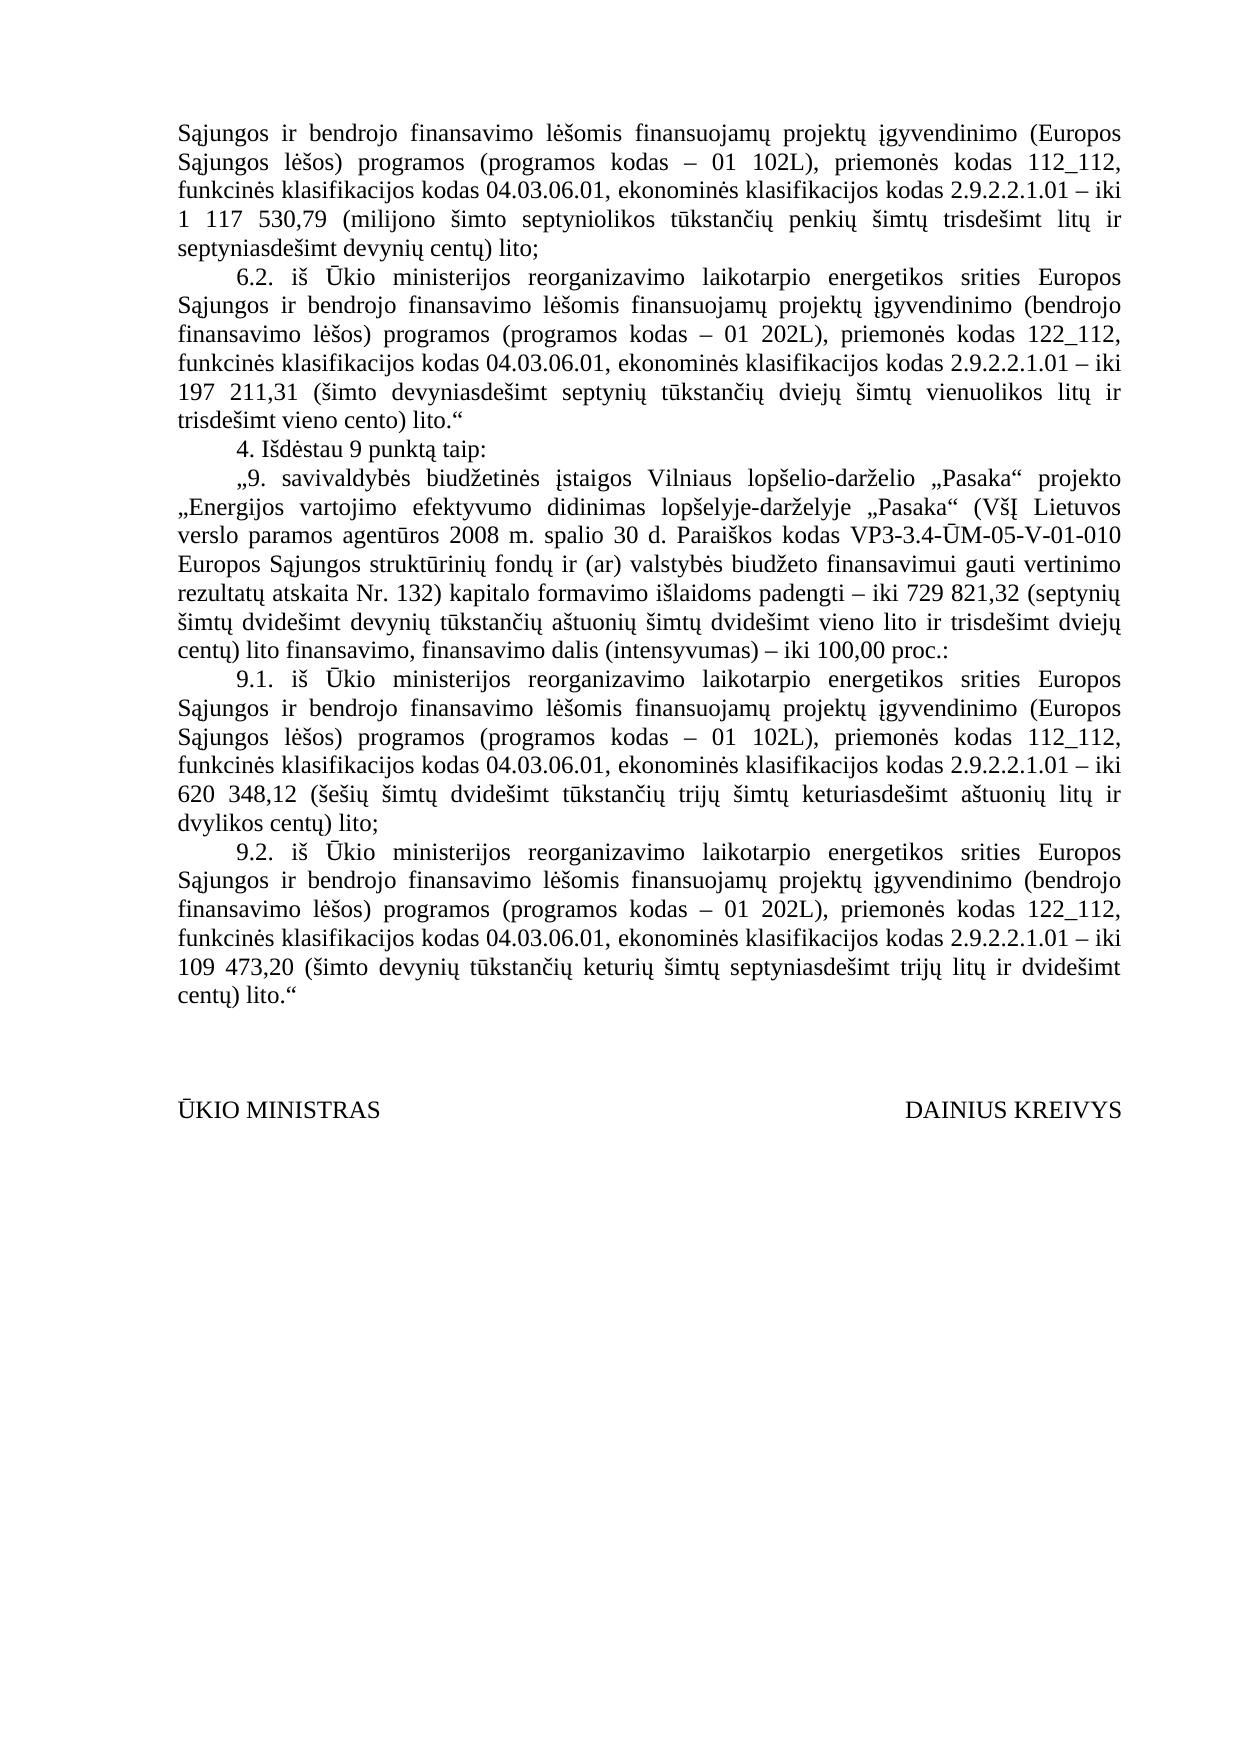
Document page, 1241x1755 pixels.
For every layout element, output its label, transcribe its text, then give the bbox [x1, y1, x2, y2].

text Sąjungos ir bendrojo finansavimo lėšomis finansuojamų projektų įgyvendinimo (Europos Sąjungos lėšos) programos (programos kodas – 01 102L), priemonės kodas 112_112, funkcinės klasifikacijos kodas 04.03.06.01, ekonominės klasifikacijos kodas 2.9.2.2.1.01 – iki 1 117 530,79 (milijono šimto septyniolikos tūkstančių penkių šimtų trisdešimt litų ir septyniasdešimt devynių centų) lito; [177, 118, 1122, 262]
text 9.2. iš Ūkio ministerijos reorganizavimo laikotarpio energetikos srities Europos Sąjungos ir bendrojo finansavimo lėšomis finansuojamų projektų įgyvendinimo (bendrojo finansavimo lėšos) programos (programos kodas – 01 202L), priemonės kodas 122_112, funkcinės klasifikacijos kodas 04.03.06.01, ekonominės klasifikacijos kodas 2.9.2.2.1.01 – iki 109 473,20 (šimto devynių tūkstančių keturių šimtų septyniasdešimt trijų litų ir dvidešimt centų) lito.“ [177, 837, 1122, 1009]
text Ūkio ministras Dainius Kreivys [177, 1096, 1122, 1124]
text 9.1. iš Ūkio ministerijos reorganizavimo laikotarpio energetikos srities Europos Sąjungos ir bendrojo finansavimo lėšomis finansuojamų projektų įgyvendinimo (Europos Sąjungos lėšos) programos (programos kodas – 01 102L), priemonės kodas 112_112, funkcinės klasifikacijos kodas 04.03.06.01, ekonominės klasifikacijos kodas 2.9.2.2.1.01 – iki 620 348,12 (šešių šimtų dvidešimt tūkstančių trijų šimtų keturiasdešimt aštuonių litų ir dvylikos centų) lito; [177, 664, 1122, 837]
text 4. Išdėstau 9 punktą taip: [177, 434, 1122, 463]
text „9. savivaldybės biudžetinės įstaigos Vilniaus lopšelio-darželio „Pasaka“ projekto „Energijos vartojimo efektyvumo didinimas lopšelyje-darželyje „Pasaka“ (VšĮ Lietuvos verslo paramos agentūros 2008 m. spalio 30 d. Paraiškos kodas VP3-3.4-ŪM-05-V-01-010 Europos Sąjungos struktūrinių fondų ir (ar) valstybės biudžeto finansavimui gauti vertinimo rezultatų atskaita Nr. 132) kapitalo formavimo išlaidoms padengti – iki 729 821,32 (septynių šimtų dvidešimt devynių tūkstančių aštuonių šimtų dvidešimt vieno lito ir trisdešimt dviejų centų) lito finansavimo, finansavimo dalis (intensyvumas) – iki 100,00 proc.: [177, 463, 1122, 664]
text 6.2. iš Ūkio ministerijos reorganizavimo laikotarpio energetikos srities Europos Sąjungos ir bendrojo finansavimo lėšomis finansuojamų projektų įgyvendinimo (bendrojo finansavimo lėšos) programos (programos kodas – 01 202L), priemonės kodas 122_112, funkcinės klasifikacijos kodas 04.03.06.01, ekonominės klasifikacijos kodas 2.9.2.2.1.01 – iki 197 211,31 (šimto devyniasdešimt septynių tūkstančių dviejų šimtų vienuolikos litų ir trisdešimt vieno cento) lito.“ [177, 262, 1122, 434]
